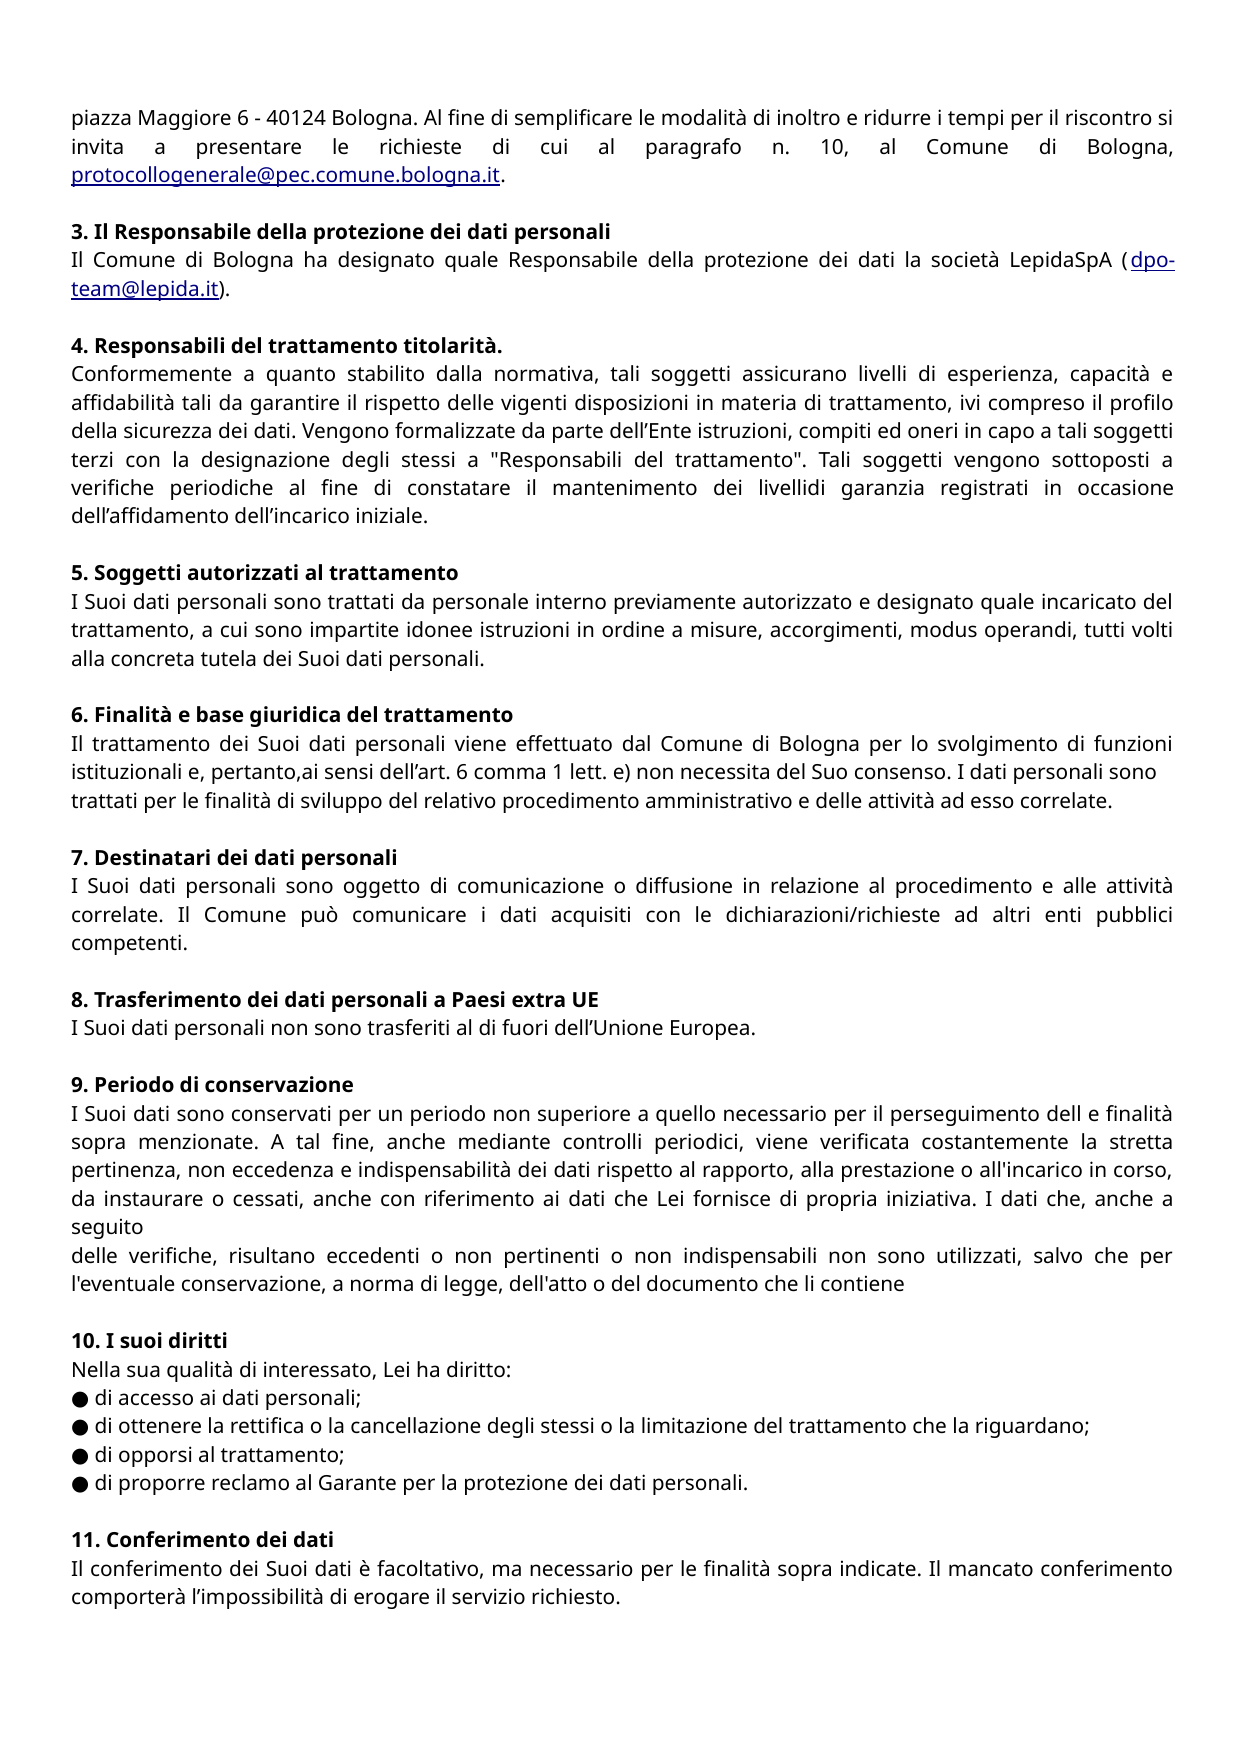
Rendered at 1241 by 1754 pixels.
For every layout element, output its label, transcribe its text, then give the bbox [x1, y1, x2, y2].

text 4. Responsabili del trattamento titolarità. [71, 331, 1175, 359]
text I Suoi dati sono conservati per un periodo non superiore a quello necessario per il perseguimento dell e finalità sopra menzionate. A tal fine, anche mediante controlli periodici, viene verificata costantemente la stretta pertinenza, non eccedenza e indispensabilità dei dati rispetto al rapporto, alla prestazione o all'incarico in corso, da instaurare o cessati, anche con riferimento ai dati che Lei fornisce di propria iniziativa. I dati che, anche a seguito [71, 1099, 1175, 1241]
text Conformemente a quanto stabilito dalla normativa, tali soggetti assicurano livelli di esperienza, capacità e affidabilità tali da garantire il rispetto delle vigenti disposizioni in materia di trattamento, ivi compreso il profilo della sicurezza dei dati. Vengono formalizzate da parte dell’Ente istruzioni, compiti ed oneri in capo a tali soggetti terzi con la designazione degli stessi a "Responsabili del trattamento". Tali soggetti vengono sottoposti a verifiche periodiche al fine di constatare il mantenimento dei livellidi garanzia registrati in occasione dell’affidamento dell’incarico iniziale. [71, 359, 1175, 530]
text 6. Finalità e base giuridica del trattamento [71, 701, 1175, 729]
text Nella sua qualità di interessato, Lei ha diritto: [71, 1355, 1175, 1383]
text ● di accesso ai dati personali; [71, 1383, 1175, 1412]
text ● di opporsi al trattamento; [71, 1440, 1175, 1468]
text I Suoi dati personali non sono trasferiti al di fuori dell’Unione Europea. [71, 1013, 1175, 1042]
text Il conferimento dei Suoi dati è facoltativo, ma necessario per le finalità sopra indicate. Il mancato conferimento comporterà l’impossibilità di erogare il servizio richiesto. [71, 1554, 1175, 1611]
text 7. Destinatari dei dati personali [71, 843, 1175, 871]
text piazza Maggiore 6 - 40124 Bologna. Al fine di semplificare le modalità di inoltro e ridurre i tempi per il riscontro si invita a presentare le richieste di cui al paragrafo n. 10, al Comune di Bologna, protocollogenerale@pec.comune.bologna.it. [71, 103, 1175, 189]
text ● di ottenere la rettifica o la cancellazione degli stessi o la limitazione del trattamento che la riguardano; [71, 1412, 1175, 1440]
text 5. Soggetti autorizzati al trattamento [71, 558, 1175, 587]
text 9. Periodo di conservazione [71, 1070, 1175, 1099]
text I Suoi dati personali sono oggetto di comunicazione o diffusione in relazione al procedimento e alle attività correlate. Il Comune può comunicare i dati acquisiti con le dichiarazioni/richieste ad altri enti pubblici competenti. [71, 871, 1175, 957]
text Il trattamento dei Suoi dati personali viene effettuato dal Comune di Bologna per lo svolgimento di funzioni istituzionali e, pertanto,ai sensi dell’art. 6 comma 1 lett. e) non necessita del Suo consenso. I dati personali sono [71, 729, 1175, 786]
text 11. Conferimento dei dati [71, 1525, 1175, 1554]
text 10. I suoi diritti [71, 1326, 1175, 1355]
text trattati per le finalità di sviluppo del relativo procedimento amministrativo e delle attività ad esso correlate. [71, 786, 1175, 814]
text ● di proporre reclamo al Garante per la protezione dei dati personali. [71, 1468, 1175, 1497]
text 3. Il Responsabile della protezione dei dati personali [71, 217, 1175, 246]
text Il Comune di Bologna ha designato quale Responsabile della protezione dei dati la società LepidaSpA (dpo-team@lepida.it). [71, 246, 1175, 302]
text 8. Trasferimento dei dati personali a Paesi extra UE [71, 985, 1175, 1013]
text delle verifiche, risultano eccedenti o non pertinenti o non indispensabili non sono utilizzati, salvo che per l'eventuale conservazione, a norma di legge, dell'atto o del documento che li contiene [71, 1241, 1175, 1298]
text I Suoi dati personali sono trattati da personale interno previamente autorizzato e designato quale incaricato del trattamento, a cui sono impartite idonee istruzioni in ordine a misure, accorgimenti, modus operandi, tutti volti alla concreta tutela dei Suoi dati personali. [71, 587, 1175, 672]
